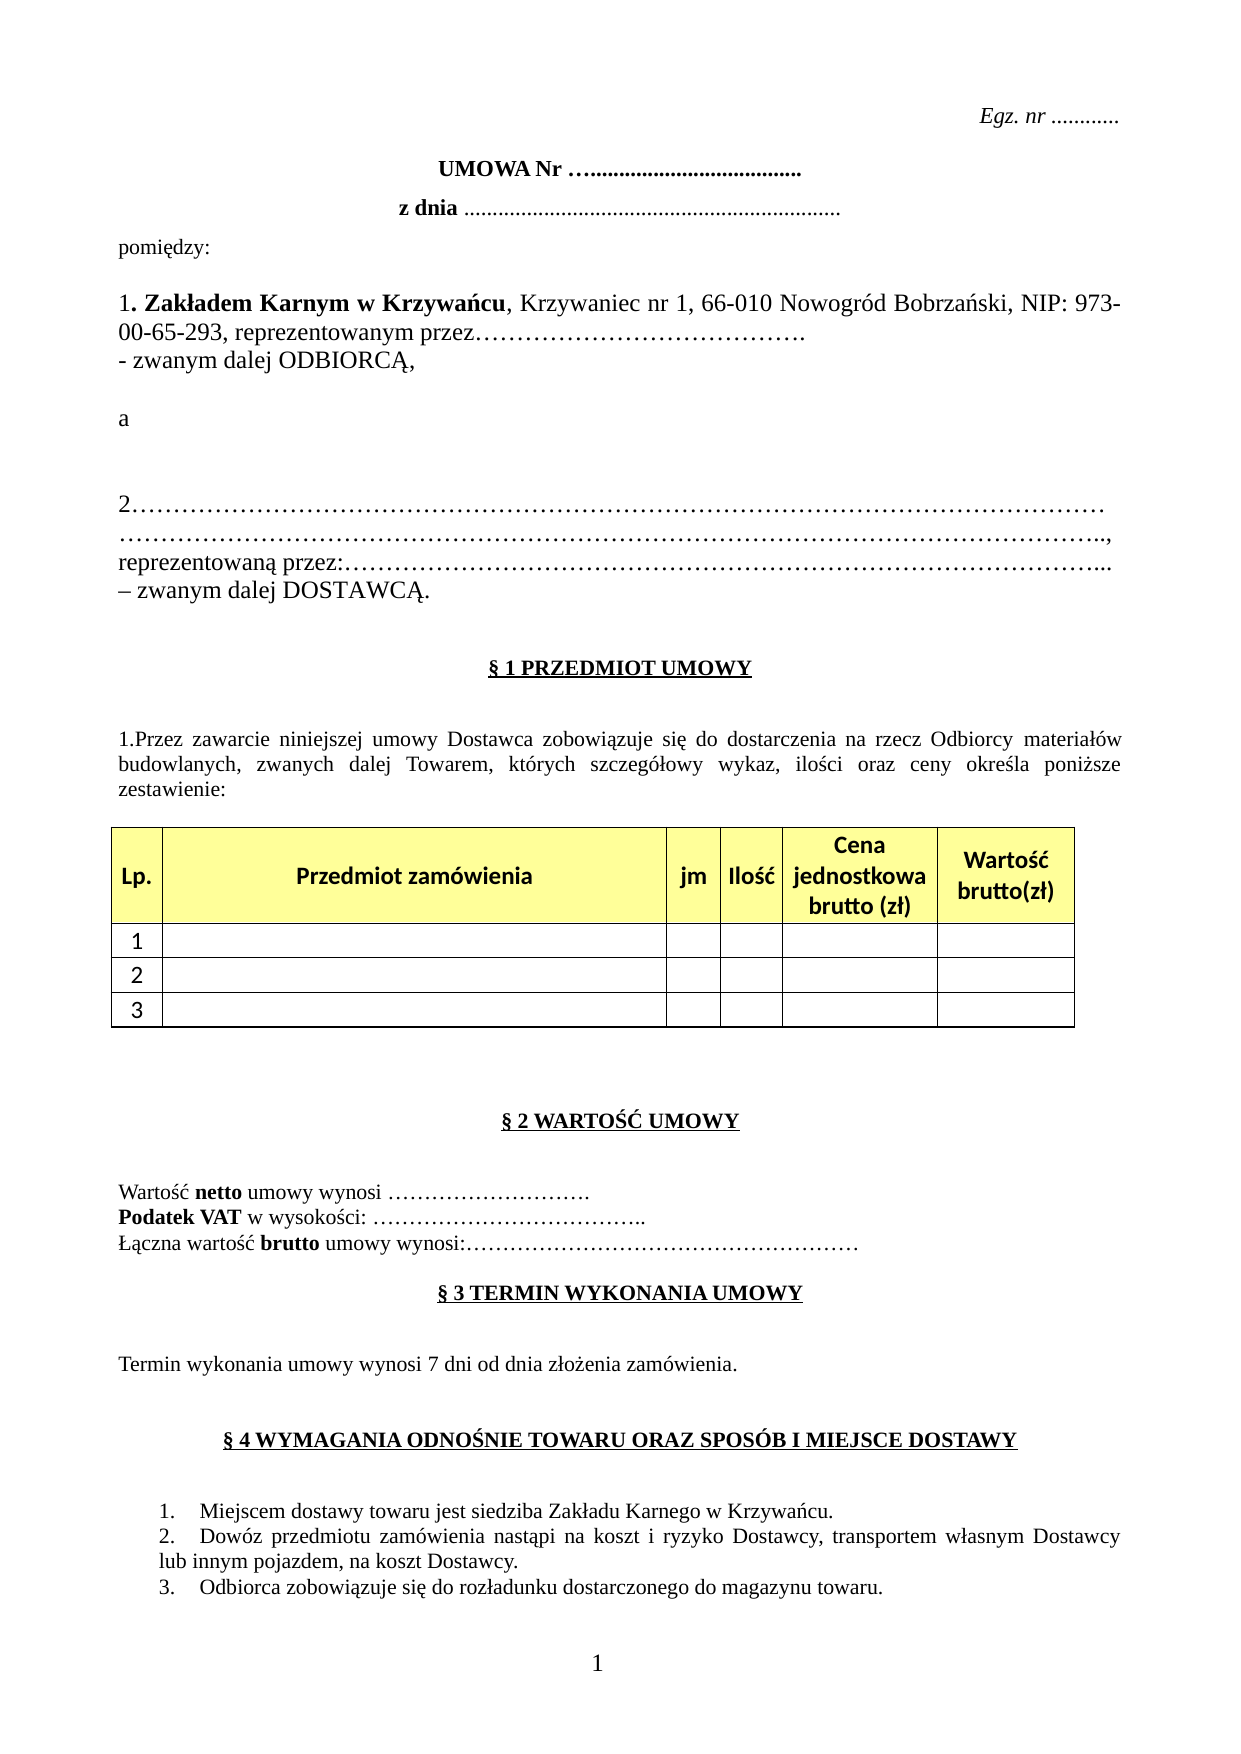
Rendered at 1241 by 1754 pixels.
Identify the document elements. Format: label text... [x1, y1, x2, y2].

text a [118, 403, 1122, 432]
table_header Wartość brutto(zł) [938, 828, 1074, 922]
table_cell [667, 958, 720, 992]
text 1. Zakładem Karnym w Krzywańcu, Krzywaniec nr 1, 66-010 Nowogród Bobrzański, NIP: 973-00-65-293, reprezentowanym przez…………………………………. [118, 288, 1122, 345]
table_cell [163, 993, 666, 1026]
table_header jm [667, 828, 720, 922]
table_header Lp. [112, 828, 162, 922]
table_header Ilość [721, 828, 782, 922]
text § 3 TERMIN WYKONANIA UMOWY [118, 1280, 1122, 1305]
text 1.Przez zawarcie niniejszej umowy Dostawca zobowiązuje się do dostarczenia na rzecz Odbiorcy materiałów budowlanych, zwanych dalej Towarem, których szczegółowy wykaz, ilości oraz ceny określa poniższe zestawienie: [118, 726, 1122, 801]
text § 2 WARTOŚĆ UMOWY [118, 1108, 1122, 1133]
text 2……………………………………………………………………………………………………………………………………………………………………………………………………………….., reprezentowaną przez:………………………………………………………………………………... – zwanym dalej DOSTAWCĄ. [118, 489, 1122, 604]
text z dnia .................................................................. [118, 194, 1122, 221]
text Egz. nr ............ [118, 102, 1122, 129]
list Odbiorca zobowiązuje się do rozładunku dostarczonego do magazynu towaru. [159, 1574, 1122, 1599]
table_cell 1 [112, 924, 162, 957]
table_cell [938, 993, 1074, 1026]
table_cell [163, 958, 666, 992]
list Miejscem dostawy towaru jest siedziba Zakładu Karnego w Krzywańcu. [159, 1498, 1122, 1523]
text § 1 PRZEDMIOT UMOWY [118, 654, 1122, 680]
table_cell [667, 993, 720, 1026]
table_header Przedmiot zamówienia [163, 828, 666, 922]
text UMOWA Nr …..................................... [118, 155, 1122, 181]
table_cell 3 [112, 993, 162, 1026]
table_cell [721, 993, 782, 1026]
table_cell [783, 993, 937, 1026]
text Wartość netto umowy wynosi ………………………. [118, 1179, 1122, 1204]
table_cell [721, 958, 782, 992]
table_cell [163, 924, 666, 957]
table_cell [938, 924, 1074, 957]
text Termin wykonania umowy wynosi 7 dni od dnia złożenia zamówienia. [118, 1351, 1122, 1376]
text - zwanym dalej ODBIORCĄ, [118, 345, 1122, 374]
table_cell [721, 924, 782, 957]
table_cell [667, 924, 720, 957]
table_cell 2 [112, 958, 162, 992]
table_cell [783, 958, 937, 992]
list Dowóz przedmiotu zamówienia nastąpi na koszt i ryzyko Dostawcy, transportem własnym Dostawcy lub innym pojazdem, na koszt Dostawcy. [159, 1523, 1122, 1574]
table_cell [783, 924, 937, 957]
text § 4 WYMAGANIA ODNOŚNIE TOWARU ORAZ SPOSÓB I MIEJSCE DOSTAWY [118, 1427, 1122, 1452]
table_header Cena jednostkowa brutto (zł) [783, 828, 937, 922]
text Podatek VAT w wysokości: ……………………………….. Łączna wartość brutto umowy wynosi:……………………………………………… [118, 1204, 1122, 1255]
table_cell [938, 958, 1074, 992]
text pomiędzy: [118, 234, 1122, 259]
